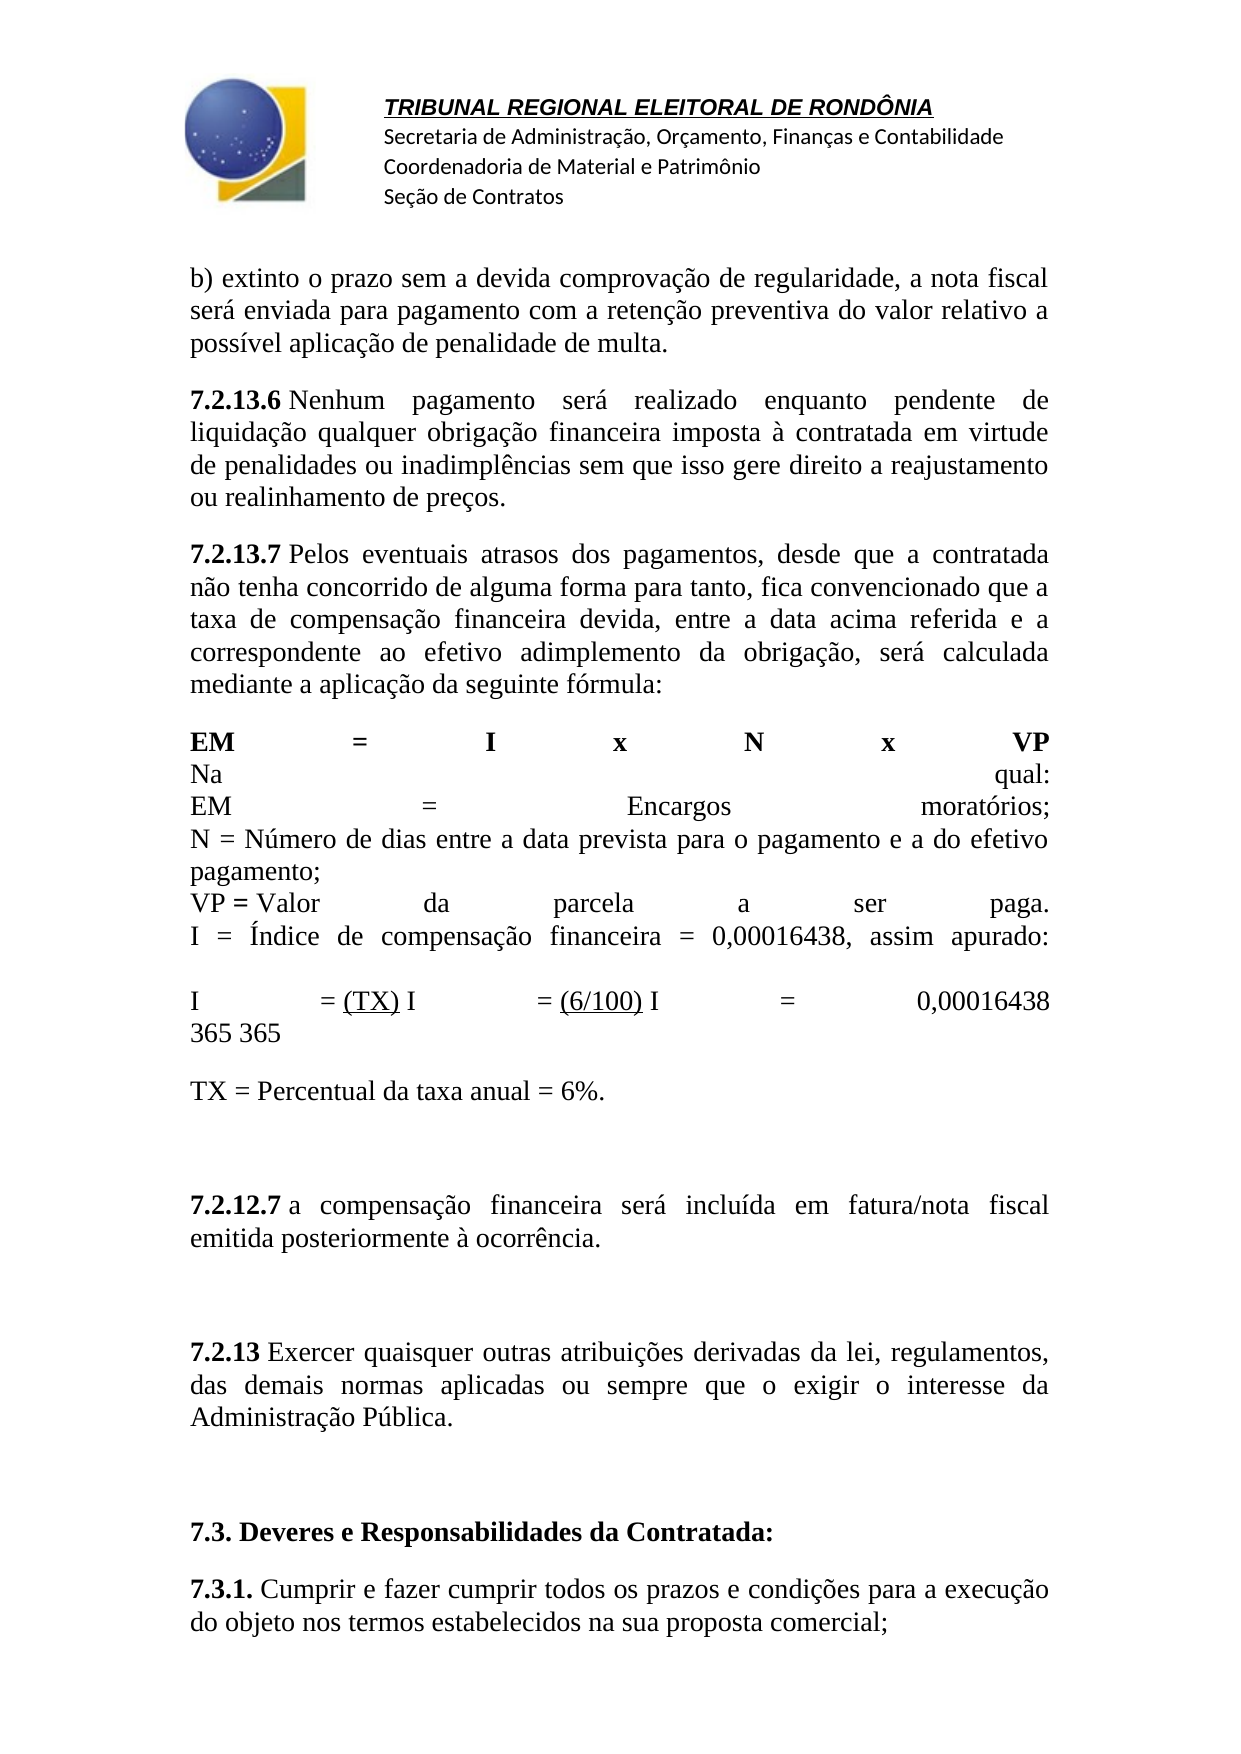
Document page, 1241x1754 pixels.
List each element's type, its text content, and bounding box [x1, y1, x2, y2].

text 7.2.12.7 a compensação financeira será incluída em fatura/nota fiscal emitida posteriormente à ocorrência. [190, 1188, 1051, 1253]
text TX = Percentual da taxa anual = 6%. [190, 1073, 1051, 1106]
text 7.3. Deveres e Responsabilidades da Contratada: [190, 1515, 1051, 1547]
text EM = I x N x VP Na qual: EM = Encargos moratórios; N = Número de dias entre a data prevista para o pagamento e a do efetivo pagamento; VP = Valor da parcela a ser paga. I = Índice de compensação financeira = 0,00016438, assim apurado: I = (TX) I = (6/100) I = 0,00016438 365 365 [190, 724, 1051, 1048]
text 7.2.13 Exercer quaisquer outras atribuições derivadas da lei, regulamentos, das demais normas aplicadas ou sempre que o exigir o interesse da Administração Pública. [190, 1336, 1051, 1433]
text 7.2.13.6 Nenhum pagamento será realizado enquanto pendente de liquidação qualquer obrigação financeira imposta à contratada em virtude de penalidades ou inadimplências sem que isso gere direito a reajustamento ou realinhamento de preços. [190, 383, 1051, 513]
text b) extinto o prazo sem a devida comprovação de regularidade, a nota fiscal será enviada para pagamento com a retenção preventiva do valor relativo a possível aplicação de penalidade de multa. [190, 261, 1051, 358]
text 7.2.13.7 Pelos eventuais atrasos dos pagamentos, desde que a contratada não tenha concorrido de alguma forma para tanto, fica convencionado que a taxa de compensação financeira devida, entre a data acima referida e a correspondente ao efetivo adimplemento da obrigação, será calculada mediante a aplicação da seguinte fórmula: [190, 538, 1051, 699]
text 7.3.1. Cumprir e fazer cumprir todos os prazos e condições para a execução do objeto nos termos estabelecidos na sua proposta comercial; [190, 1572, 1051, 1637]
